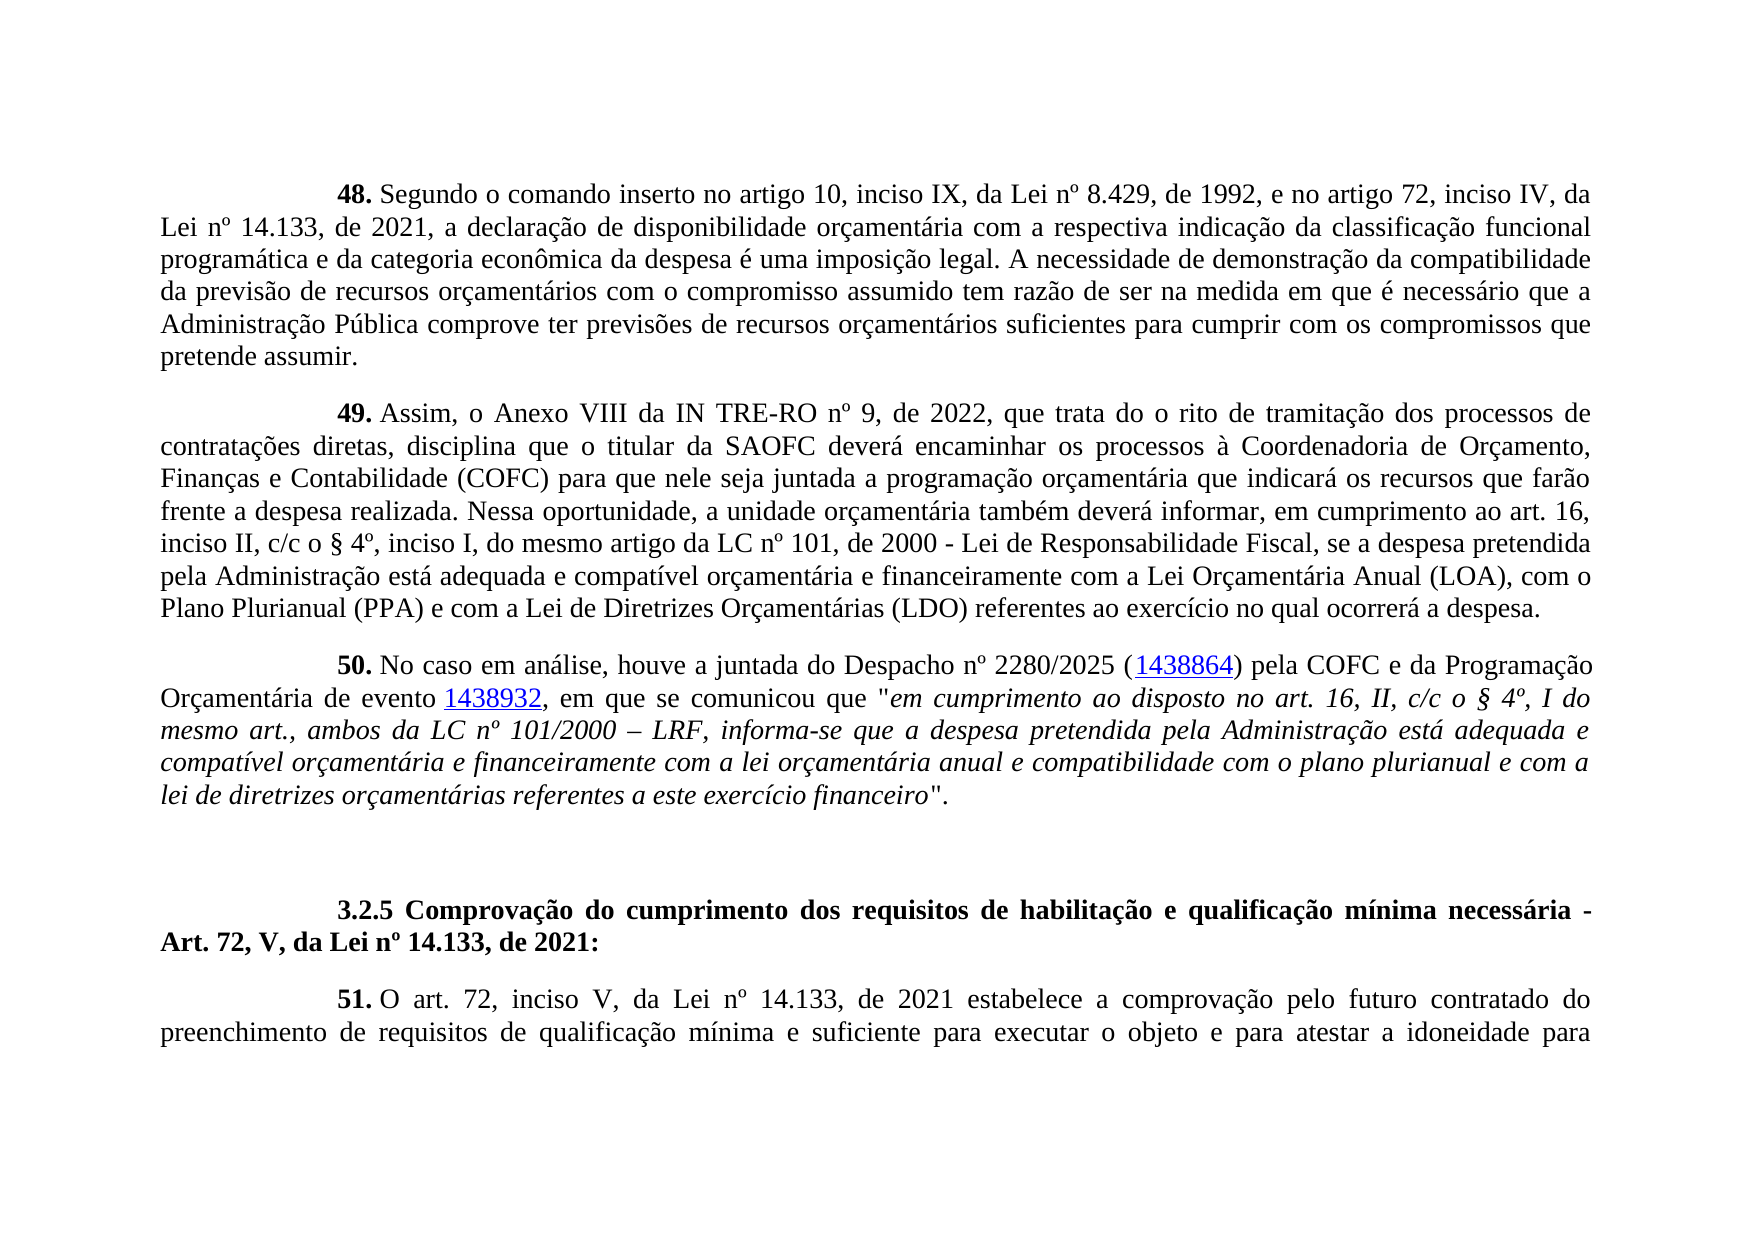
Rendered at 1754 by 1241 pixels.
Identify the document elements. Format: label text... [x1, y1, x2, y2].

text 48. Segundo o comando inserto no artigo 10, inciso IX, da Lei nº 8.429, de 1992, e no artigo 72, inciso IV, da Lei nº 14.133, de 2021, a declaração de disponibilidade orçamentária com a respectiva indicação da classificação funcional programática e da categoria econômica da despesa é uma imposição legal. A necessidade de demonstração da compatibilidade da previsão de recursos orçamentários com o compromisso assumido tem razão de ser na medida em que é necessário que a Administração Pública comprove ter previsões de recursos orçamentários suficientes para cumprir com os compromissos que pretende assumir. [160, 177, 1594, 372]
text 3.2.5 Comprovação do cumprimento dos requisitos de habilitação e qualificação mínima necessária - Art. 72, V, da Lei nº 14.133, de 2021: [160, 893, 1594, 957]
text 50. No caso em análise, houve a juntada do Despacho nº 2280/2025 (1438864) pela COFC e da Programação Orçamentária de evento 1438932, em que se comunicou que "em cumprimento ao disposto no art. 16, II, c/c o § 4º, I do mesmo art., ambos da LC nº 101/2000 – LRF, informa-se que a despesa pretendida pela Administração está adequada e compatível orçamentária e financeiramente com a lei orçamentária anual e compatibilidade com o plano plurianual e com a lei de diretrizes orçamentárias referentes a este exercício financeiro". [160, 648, 1594, 810]
text 51. O art. 72, inciso V, da Lei nº 14.133, de 2021 estabelece a comprovação pelo futuro contratado do preenchimento de requisitos de qualificação mínima e suficiente para executar o objeto e para atestar a idoneidade para [160, 982, 1594, 1047]
text 49. Assim, o Anexo VIII da IN TRE-RO nº 9, de 2022, que trata do o rito de tramitação dos processos de contratações diretas, disciplina que o titular da SAOFC deverá encaminhar os processos à Coordenadoria de Orçamento, Finanças e Contabilidade (COFC) para que nele seja juntada a programação orçamentária que indicará os recursos que farão frente a despesa realizada. Nessa oportunidade, a unidade orçamentária também deverá informar, em cumprimento ao art. 16, inciso II, c/c o § 4º, inciso I, do mesmo artigo da LC nº 101, de 2000 - Lei de Responsabilidade Fiscal, se a despesa pretendida pela Administração está adequada e compatível orçamentária e financeiramente com a Lei Orçamentária Anual (LOA), com o Plano Plurianual (PPA) e com a Lei de Diretrizes Orçamentárias (LDO) referentes ao exercício no qual ocorrerá a despesa. [160, 397, 1594, 623]
